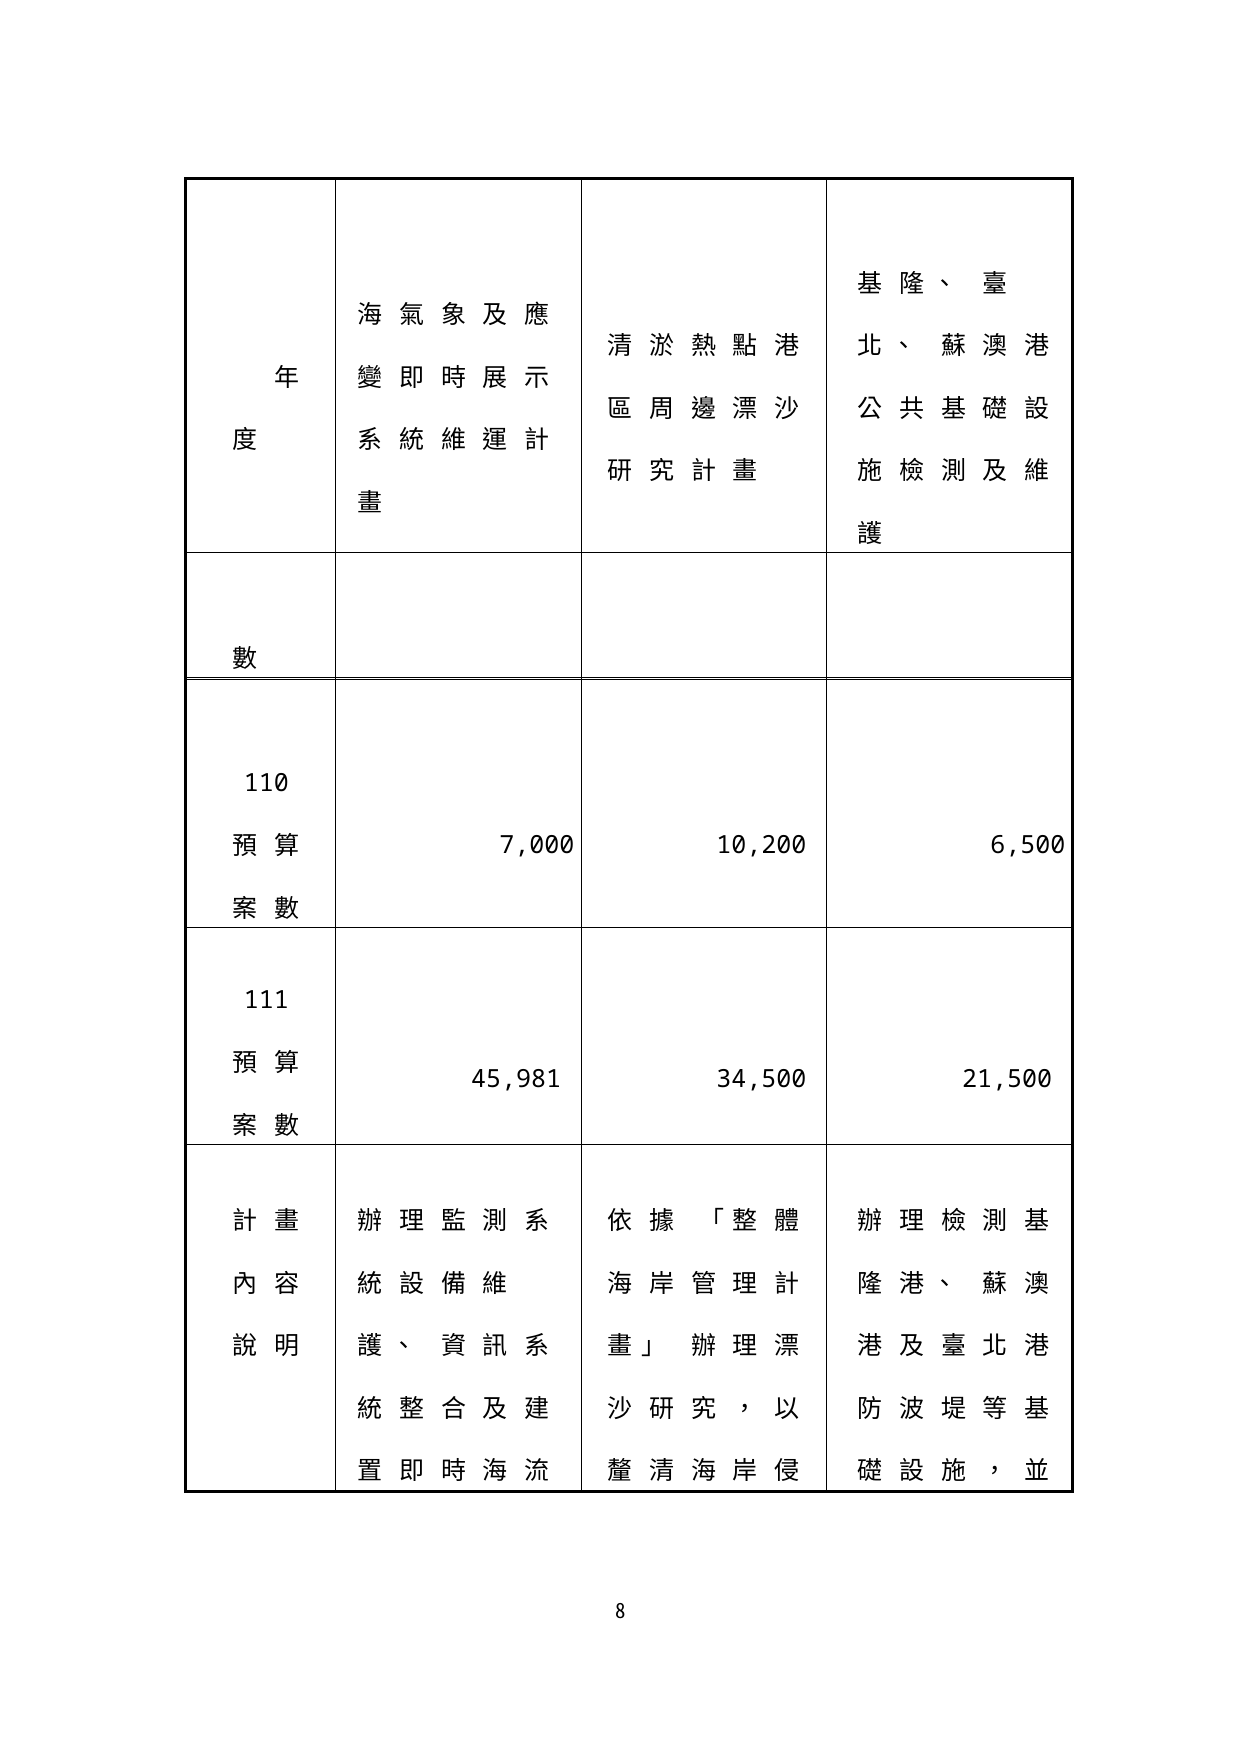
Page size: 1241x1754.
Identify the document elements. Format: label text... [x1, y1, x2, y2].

table_header 清淤熱點港區周邊漂沙研究計畫 [582, 180, 826, 552]
table_cell 數 [187, 553, 335, 677]
table_cell 110預算案數 [187, 680, 335, 927]
table_cell 45,981 [336, 928, 581, 1144]
table_cell 7,000 [336, 680, 581, 927]
table_cell 計畫內容 說明 [187, 1145, 335, 1490]
table_header 海氣象及應變即時展示系統維運計畫 [336, 180, 581, 552]
table_cell 21,500 [827, 928, 1071, 1144]
table_header 年度 [187, 180, 335, 552]
table_header 基隆、臺北、蘇澳港公共基礎設施檢測及維護 [827, 180, 1071, 552]
table_cell - [827, 553, 1071, 677]
table_cell 辦理監測系統設備維護、資訊系統整合及建置即時海流 [336, 1145, 581, 1490]
table_cell [582, 553, 826, 677]
table_cell 111預算案數 [187, 928, 335, 1144]
table_cell 10,200 [582, 680, 826, 927]
table_cell [336, 553, 581, 677]
table_cell 依據「整體海岸管理計畫」辦理漂沙研究，以釐清海岸侵 [582, 1145, 826, 1490]
table_cell 34,500 [582, 928, 826, 1144]
table_cell 辦理檢測基隆港、蘇澳港及臺北港防波堤等基礎設施，並 [827, 1145, 1071, 1490]
table_cell 6,500 [827, 680, 1071, 927]
